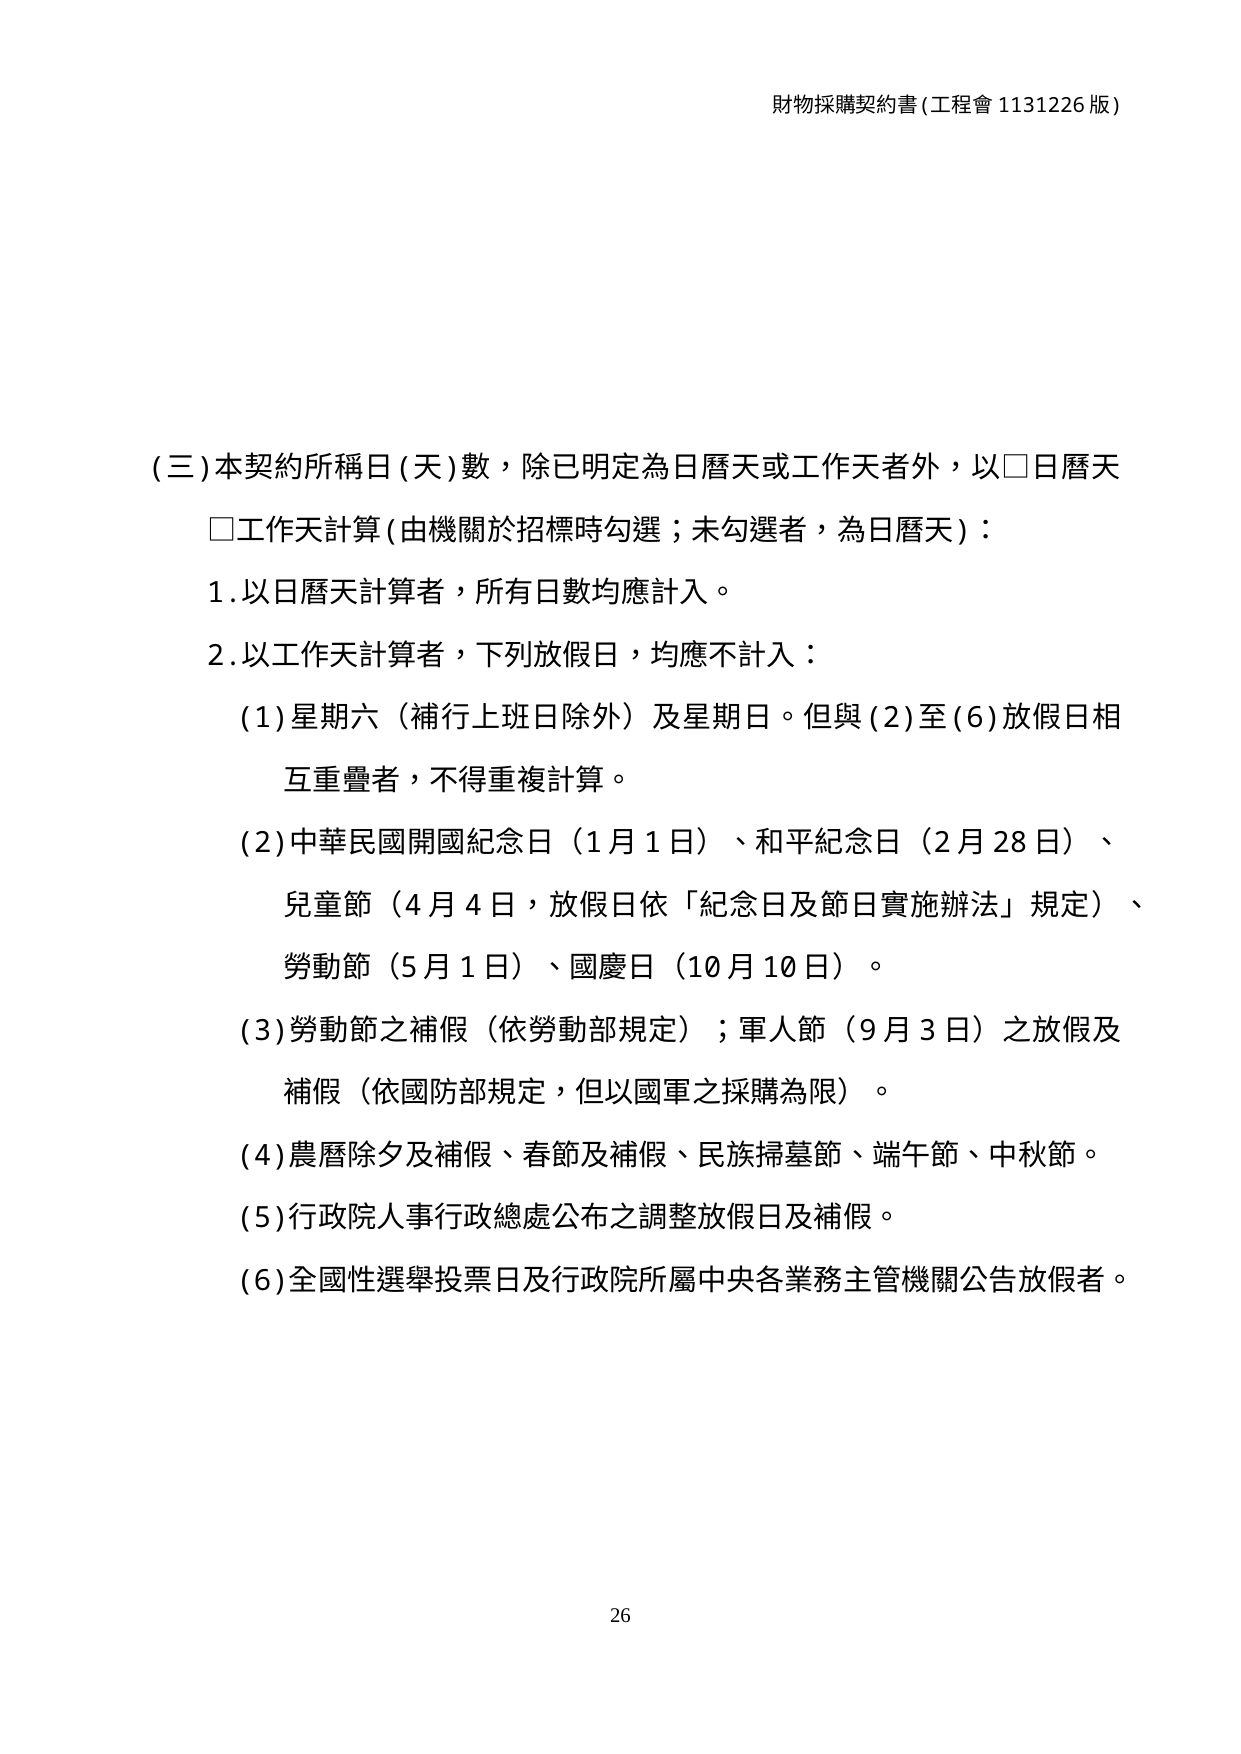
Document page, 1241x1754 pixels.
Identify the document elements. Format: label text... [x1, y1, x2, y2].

text (3)勞動節之補假（依勞動部規定）；軍人節（9月3日）之放假及補假（依國防部規定，但以國軍之採購為限）。 [236, 986, 1122, 1111]
text (5)行政院人事行政總處公布之調整放假日及補假。 [236, 1173, 1122, 1236]
text 2.以工作天計算者，下列放假日，均應不計入： [207, 611, 1116, 673]
text (4)農曆除夕及補假、春節及補假、民族掃墓節、端午節、中秋節。 [236, 1111, 1122, 1173]
text (1)星期六（補行上班日除外）及星期日。但與(2)至(6)放假日相互重疊者，不得重複計算。 [236, 673, 1122, 798]
text (6)全國性選舉投票日及行政院所屬中央各業務主管機關公告放假者。 [236, 1236, 1122, 1298]
text (2)中華民國開國紀念日（1月1日）、和平紀念日（2月28日）、兒童節（4月4日，放假日依「紀念日及節日實施辦法」規定）、勞動節（5月1日）、國慶日（10月10日）。 [236, 798, 1122, 986]
text (三)本契約所稱日(天)數，除已明定為日曆天或工作天者外，以□日曆天 □工作天計算(由機關於招標時勾選；未勾選者，為日曆天)： [148, 423, 1122, 548]
text 1.以日曆天計算者，所有日數均應計入。 [207, 548, 1116, 611]
